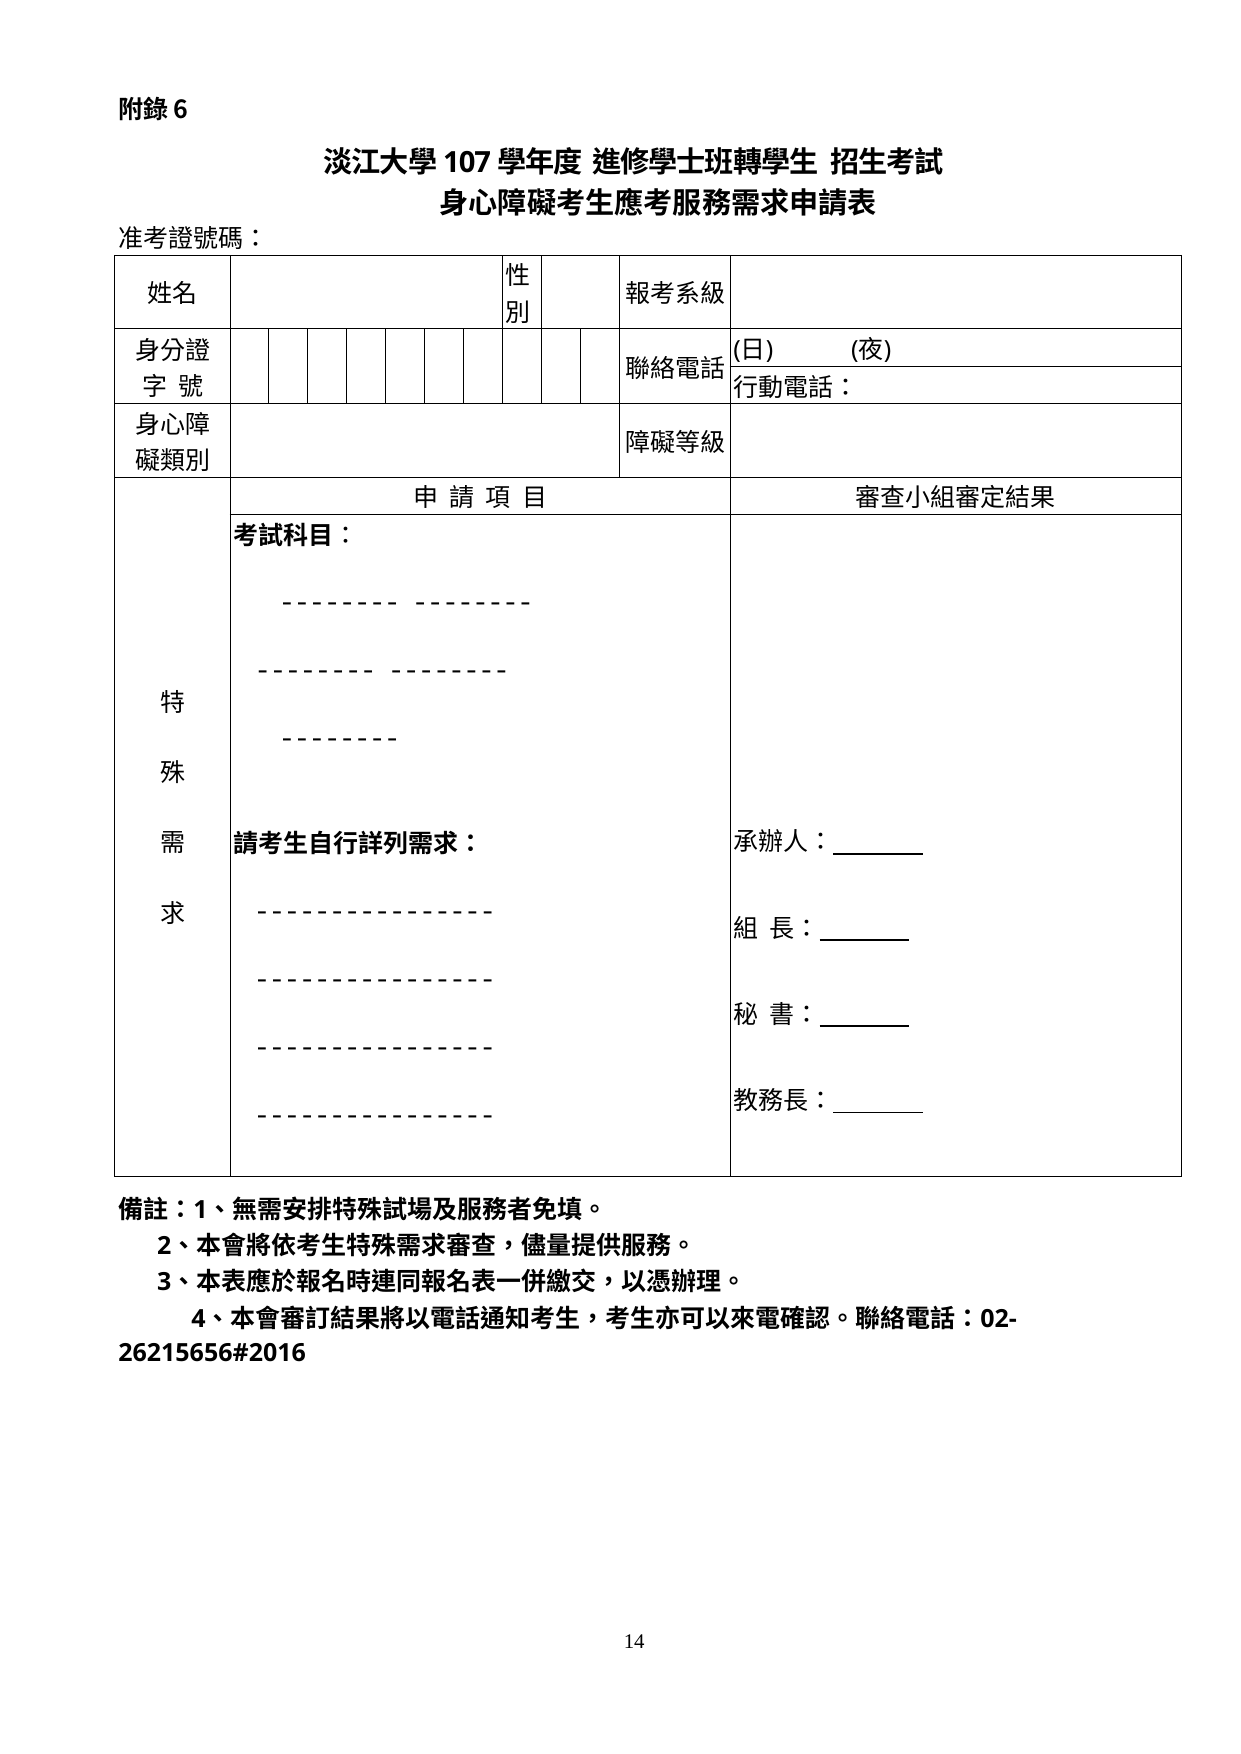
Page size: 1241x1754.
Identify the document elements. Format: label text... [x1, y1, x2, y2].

table_cell 身分證 字 號 [115, 329, 230, 403]
table_cell 審查小組審定結果 [731, 478, 1181, 514]
table_cell 行動電話： [731, 367, 1181, 403]
table_header [731, 256, 1181, 328]
table_cell [542, 329, 580, 403]
text 2、本會將依考生特殊需求審查，儘量提供服務。 [118, 1226, 1150, 1262]
text 身心障礙考生應考服務需求申請表 [118, 193, 1150, 218]
table_cell [231, 329, 268, 403]
table_cell [231, 404, 619, 477]
table_cell [308, 329, 346, 403]
table_header [542, 256, 619, 328]
table_cell [425, 329, 463, 403]
text 3、本表應於報名時連同報名表一併繳交，以憑辦理。 [118, 1262, 1150, 1298]
table_cell 身心障 礙類別 [115, 404, 230, 477]
table_cell 承辦人： 組 長： 秘 書： 教務長： [731, 515, 1181, 1176]
table_cell 考試科目： ╴╴╴╴╴╴╴╴ ╴╴╴╴╴╴╴╴ ╴╴╴╴╴╴╴╴ ╴╴╴╴╴╴╴╴ ╴╴╴╴╴╴╴╴ 請考生自行詳列需求： ╴╴╴╴╴╴╴╴╴╴╴╴╴╴╴╴ ╴╴╴╴╴╴╴╴╴╴╴╴╴╴╴╴ ╴╴╴╴╴╴╴╴╴╴╴╴╴╴╴╴ ╴╴╴╴╴╴╴╴╴╴╴╴╴╴╴╴ [231, 515, 730, 1176]
table_cell 特 殊 需 求 [115, 478, 230, 1176]
table_cell [581, 329, 619, 403]
text 備註：1、無需安排特殊試場及服務者免填。 [118, 1189, 1150, 1226]
table_cell [731, 404, 1181, 477]
table_header [231, 256, 502, 328]
table_cell 申 請 項 目 [231, 478, 730, 514]
table_cell [464, 329, 502, 403]
table_cell 障礙等級 [620, 404, 730, 477]
text 准考證號碼： [118, 218, 1150, 255]
table_header 報考系級 [620, 256, 730, 328]
table_cell [503, 329, 541, 403]
text 附錄6 [118, 89, 1150, 126]
table_cell 聯絡電話 [620, 329, 730, 403]
table_header 姓名 [115, 256, 230, 328]
table_cell [347, 329, 385, 403]
table_cell [269, 329, 307, 403]
text 淡江大學107學年度 進修學士班轉學生 招生考試 [118, 139, 1150, 181]
table_cell (日) (夜) [731, 329, 1181, 366]
table_header 性 別 [503, 256, 541, 328]
table_cell [386, 329, 424, 403]
text 4、本會審訂結果將以電話通知考生，考生亦可以來電確認。聯絡電話：02-26215656#2016 [118, 1298, 1150, 1368]
